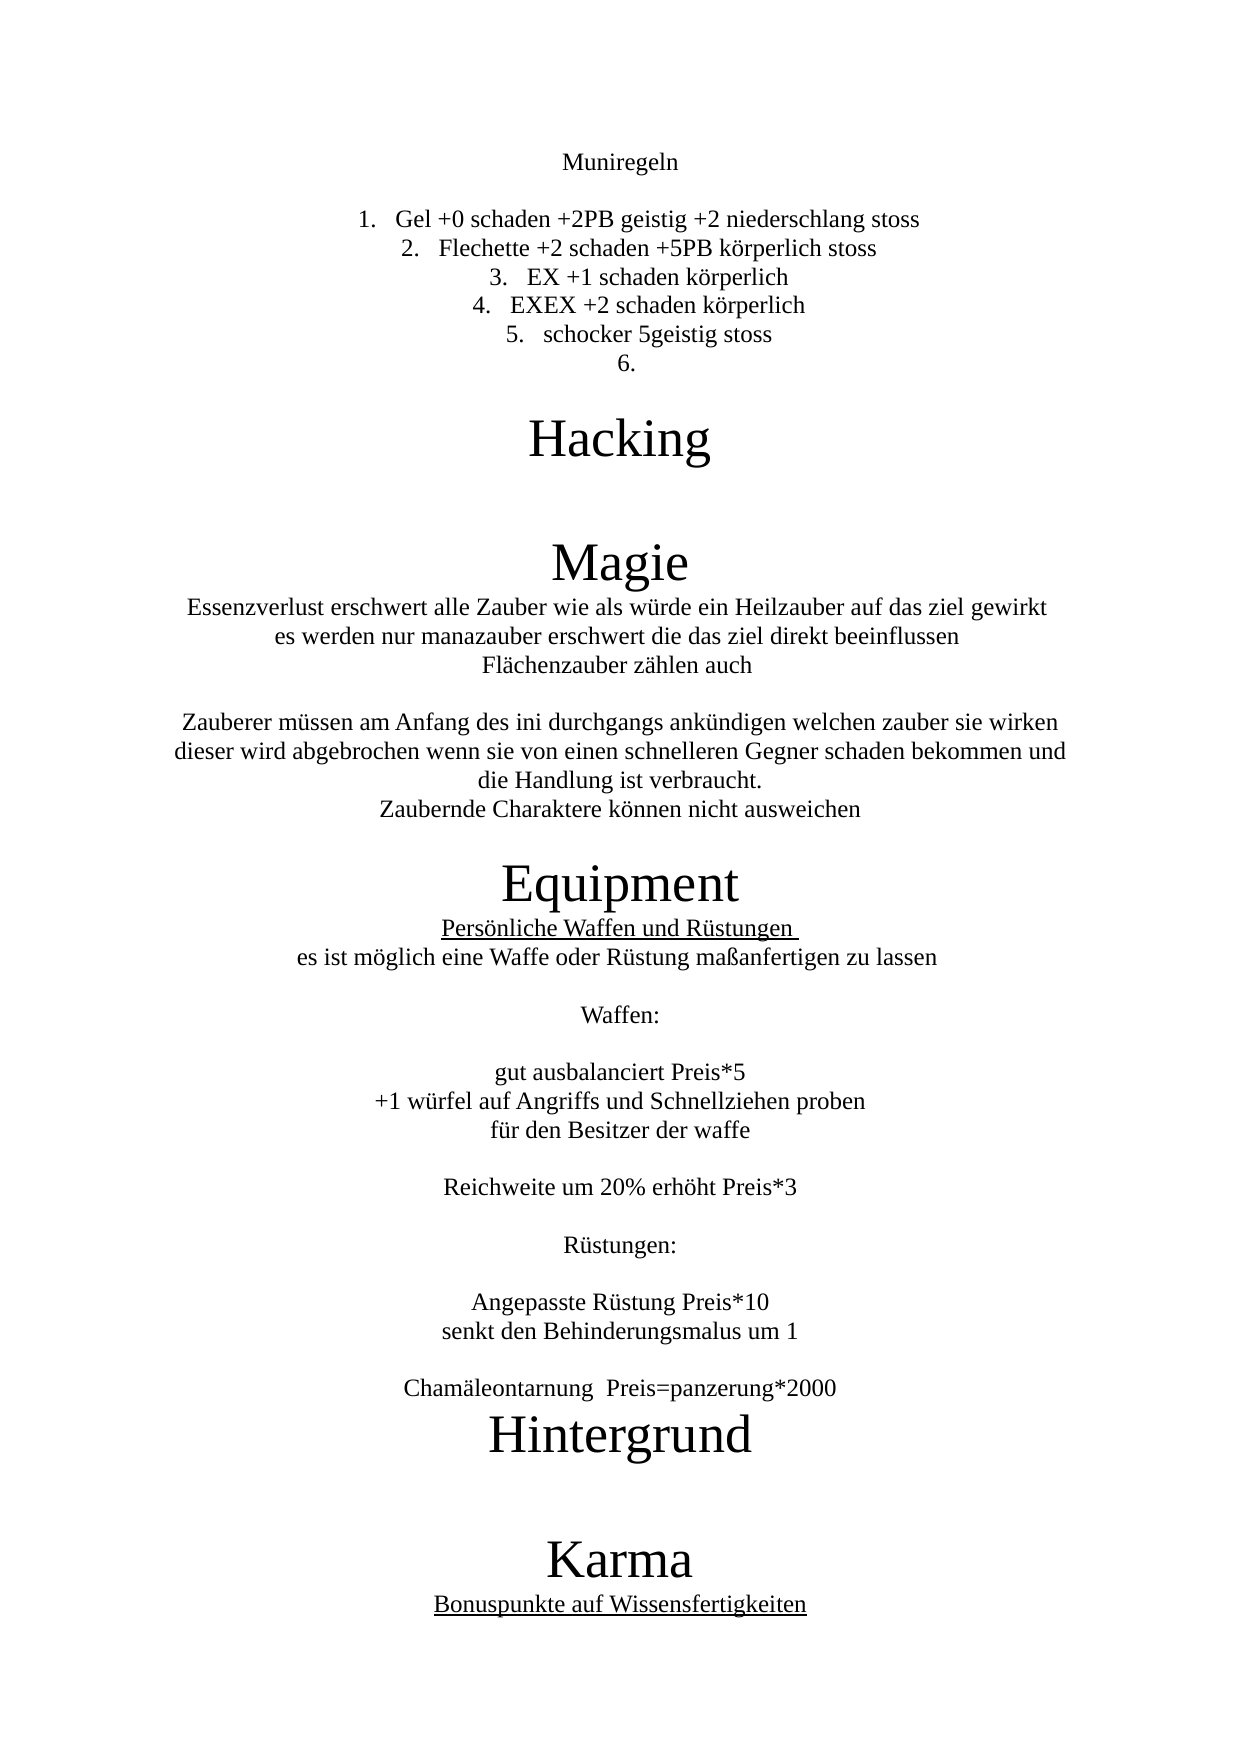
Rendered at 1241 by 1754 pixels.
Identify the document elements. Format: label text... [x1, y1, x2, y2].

text Bonuspunkte auf Wissensfertigkeiten [118, 1589, 1122, 1618]
text Hacking [118, 406, 1122, 468]
text Rüstungen: [118, 1230, 1122, 1258]
text Equipment [118, 851, 1122, 913]
list Flechette +2 schaden +5PB körperlich stoss [156, 233, 1122, 262]
text Chamäleontarnung Preis=panzerung*2000 [118, 1373, 1122, 1402]
text Angepasste Rüstung Preis*10 [118, 1287, 1122, 1316]
text dieser wird abgebrochen wenn sie von einen schnelleren Gegner schaden bekommen und [118, 736, 1122, 765]
text für den Besitzer der waffe [118, 1115, 1122, 1143]
text Reichweite um 20% erhöht Preis*3 [118, 1172, 1122, 1201]
text gut ausbalanciert Preis*5 [118, 1057, 1122, 1086]
text +1 würfel auf Angriffs und Schnellziehen proben [118, 1086, 1122, 1115]
text die Handlung ist verbraucht. [118, 765, 1122, 794]
text Zauberer müssen am Anfang des ini durchgangs ankündigen welchen zauber sie wirken [118, 707, 1122, 736]
list Gel +0 schaden +2PB geistig +2 niederschlang stoss [156, 204, 1122, 233]
text senkt den Behinderungsmalus um 1 [118, 1316, 1122, 1345]
text Hintergrund [118, 1402, 1122, 1464]
list schocker 5geistig stoss [156, 319, 1122, 348]
text Muniregeln [118, 147, 1122, 176]
text Karma [118, 1527, 1122, 1589]
text es werden nur manazauber erschwert die das ziel direkt beeinflussen [118, 621, 1122, 650]
text Flächenzauber zählen auch [118, 650, 1122, 679]
text Magie [118, 530, 1122, 592]
text Essenzverlust erschwert alle Zauber wie als würde ein Heilzauber auf das ziel gewirkt [118, 592, 1122, 621]
list EX +1 schaden körperlich [156, 262, 1122, 291]
text Persönliche Waffen und Rüstungen [118, 913, 1122, 942]
list EXEX +2 schaden körperlich [156, 291, 1122, 319]
text es ist möglich eine Waffe oder Rüstung maßanfertigen zu lassen [118, 942, 1122, 971]
text Zaubernde Charaktere können nicht ausweichen [118, 794, 1122, 822]
text Waffen: [118, 1000, 1122, 1028]
